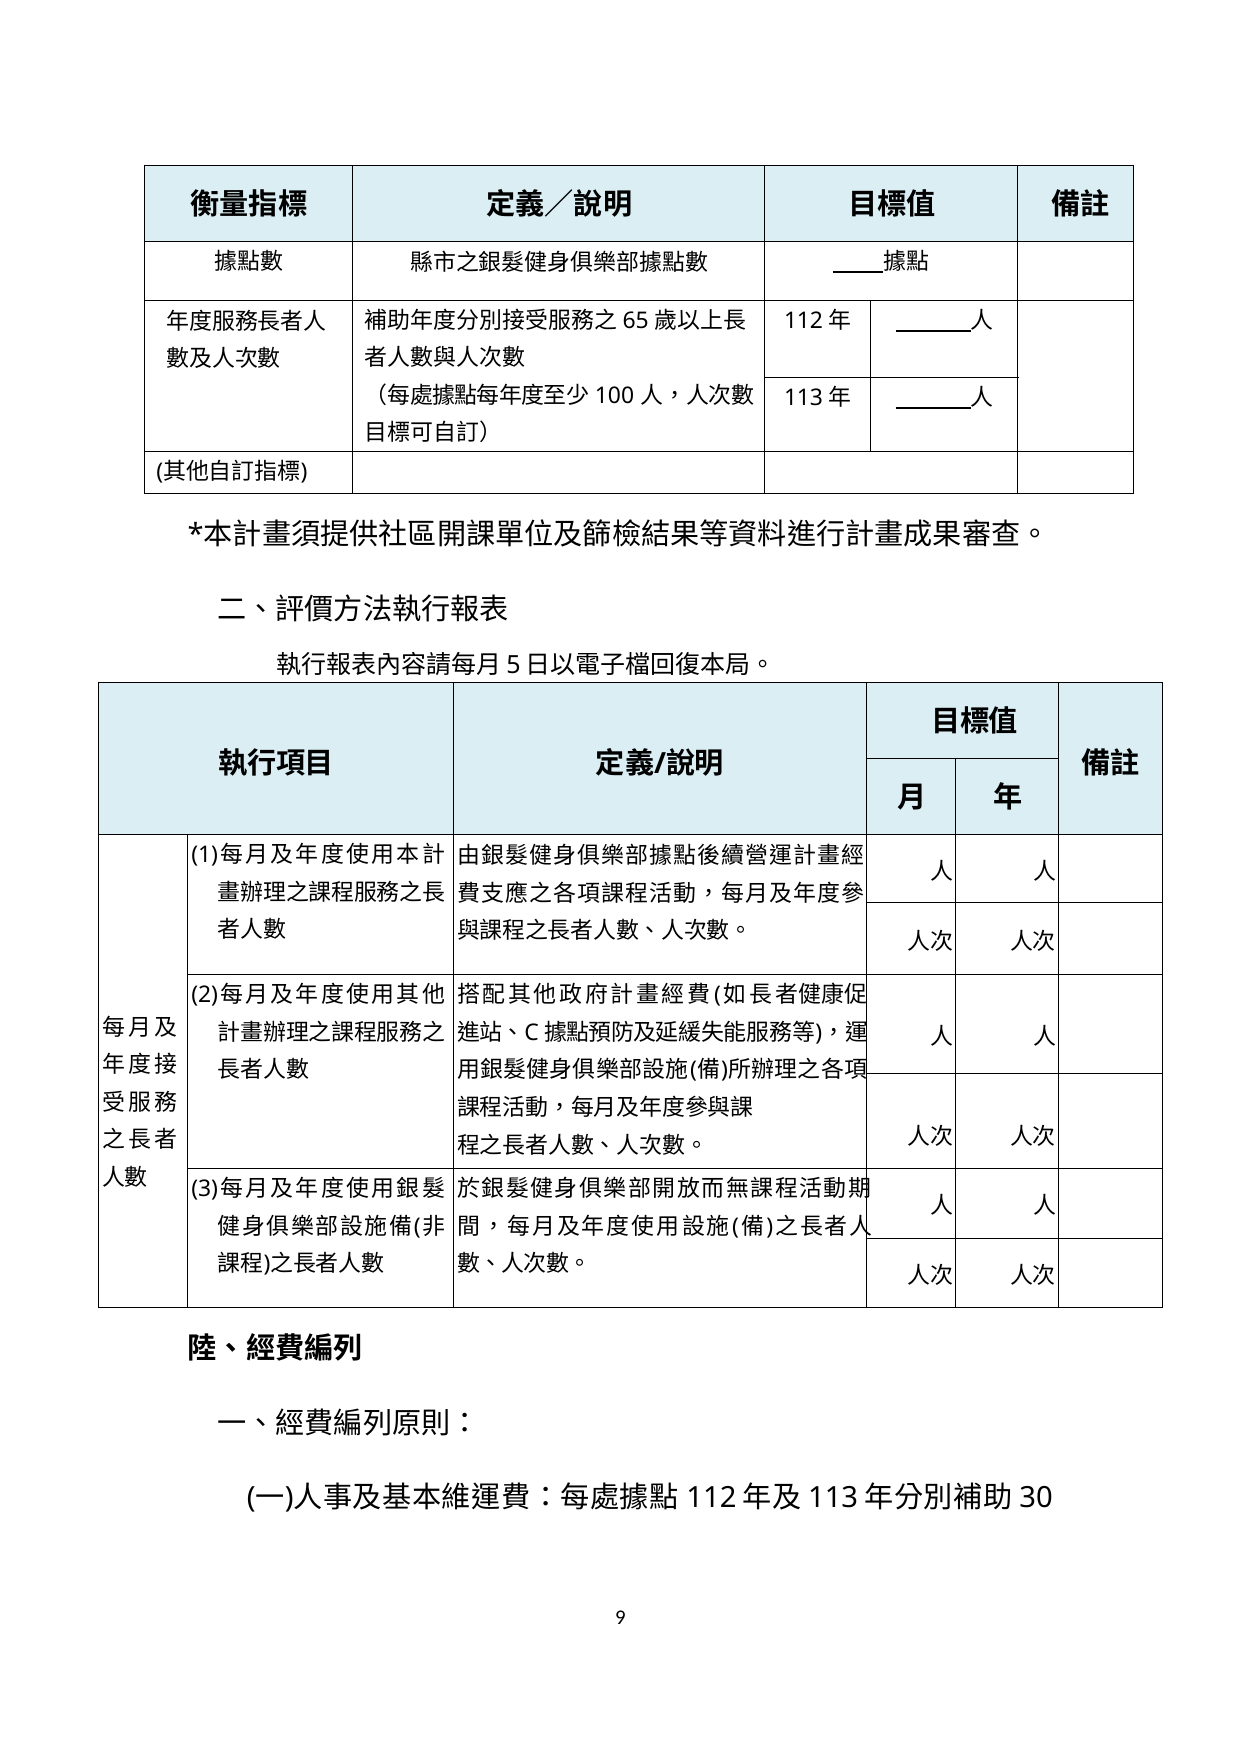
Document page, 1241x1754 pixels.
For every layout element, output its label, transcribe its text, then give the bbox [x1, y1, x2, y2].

table_cell [1059, 903, 1162, 974]
table_cell 人 [956, 975, 1058, 1073]
table_cell 縣市之銀髮健身俱樂部據點數 [353, 242, 764, 299]
table_cell 人 [871, 378, 1017, 451]
table_cell (2)每月及年度使用其他計畫辦理之課程服務之長者人數 [188, 975, 453, 1168]
table_cell 人次 [956, 1074, 1058, 1168]
text *本計畫須提供社區開課單位及篩檢結果等資料進行計畫成果審查。 [187, 494, 1053, 569]
table_cell (3)每月及年度使用銀髮健身俱樂部設施備(非課程)之長者人數 [188, 1169, 453, 1307]
table_cell (1)每月及年度使用本計畫辦理之課程服務之長者人數 [188, 835, 453, 974]
table_cell 113 年 [765, 378, 870, 451]
table_cell 112 年 [765, 301, 870, 377]
table_header 目標值 [867, 683, 1058, 758]
table_cell 人 [867, 1169, 955, 1237]
table_cell [353, 452, 764, 493]
text 執行報表內容請每月5日以電子檔回復本局。 [276, 644, 1053, 682]
table_cell 年度服務長者人數及人次數 [145, 301, 352, 451]
table_cell 補助年度分別接受服務之65 歲以上長者人數與人次數 （每處據點每年度至少 100 人，人次數目標可自訂） [353, 301, 764, 451]
table_cell 據點數 [145, 242, 352, 299]
table_cell [1059, 1169, 1162, 1237]
table_cell 人次 [867, 1239, 955, 1307]
table_cell [1059, 835, 1162, 902]
table_cell [1018, 452, 1133, 493]
table_cell 於銀髮健身俱樂部開放而無課程活動期間，每月及年度使用設施(備)之長者人數、人次數。 [454, 1169, 866, 1307]
table_cell 人 [871, 301, 1017, 377]
list 評價方法執行報表 [217, 569, 1053, 644]
table_cell 人次 [867, 1074, 955, 1168]
table_cell 年 [956, 759, 1058, 834]
table_header 執行項目 [99, 683, 453, 834]
table_cell 月 [867, 759, 955, 834]
table_cell [1059, 1074, 1162, 1168]
table_header 衡量指標 [145, 166, 352, 241]
table_cell (其他自訂指標) [145, 452, 352, 493]
table_cell 搭配其他政府計畫經費(如長者健康促進站、C 據點預防及延緩失能服務等)，運用銀髮健身俱樂部設施(備)所辦理之各項課程活動，每月及年度參與課 程之長者人數、人次數。 [454, 975, 866, 1168]
list 經費編列 [187, 1308, 1053, 1383]
table_cell 據點 [765, 242, 1017, 299]
table_cell 人 [956, 835, 1058, 902]
table_cell [765, 452, 1017, 493]
table_header 備註 [1059, 683, 1162, 834]
table_cell 人 [867, 835, 955, 902]
table_cell 人 [956, 1169, 1058, 1237]
table_cell 人次 [867, 903, 955, 974]
table_header 目標值 [765, 166, 1017, 241]
table_cell [1018, 242, 1133, 299]
table_cell [1018, 301, 1133, 451]
table_cell 每月及年度接受服務之長者人數 [99, 835, 187, 1307]
table_header 定義／說明 [353, 166, 764, 241]
list 人事及基本維運費：每處據點112年及113年分別補助30 [247, 1458, 1053, 1533]
table_header 定義/說明 [454, 683, 866, 834]
table_cell [1059, 975, 1162, 1073]
table_cell 人次 [956, 903, 1058, 974]
table_header 備註 [1018, 166, 1133, 241]
list 經費編列原則： [217, 1383, 1053, 1458]
table_cell [1059, 1239, 1162, 1307]
table_cell 人次 [956, 1239, 1058, 1307]
table_cell 由銀髮健身俱樂部據點後續營運計畫經費支應之各項課程活動，每月及年度參與課程之長者人數、人次數。 [454, 835, 866, 974]
table_cell 人 [867, 975, 955, 1073]
